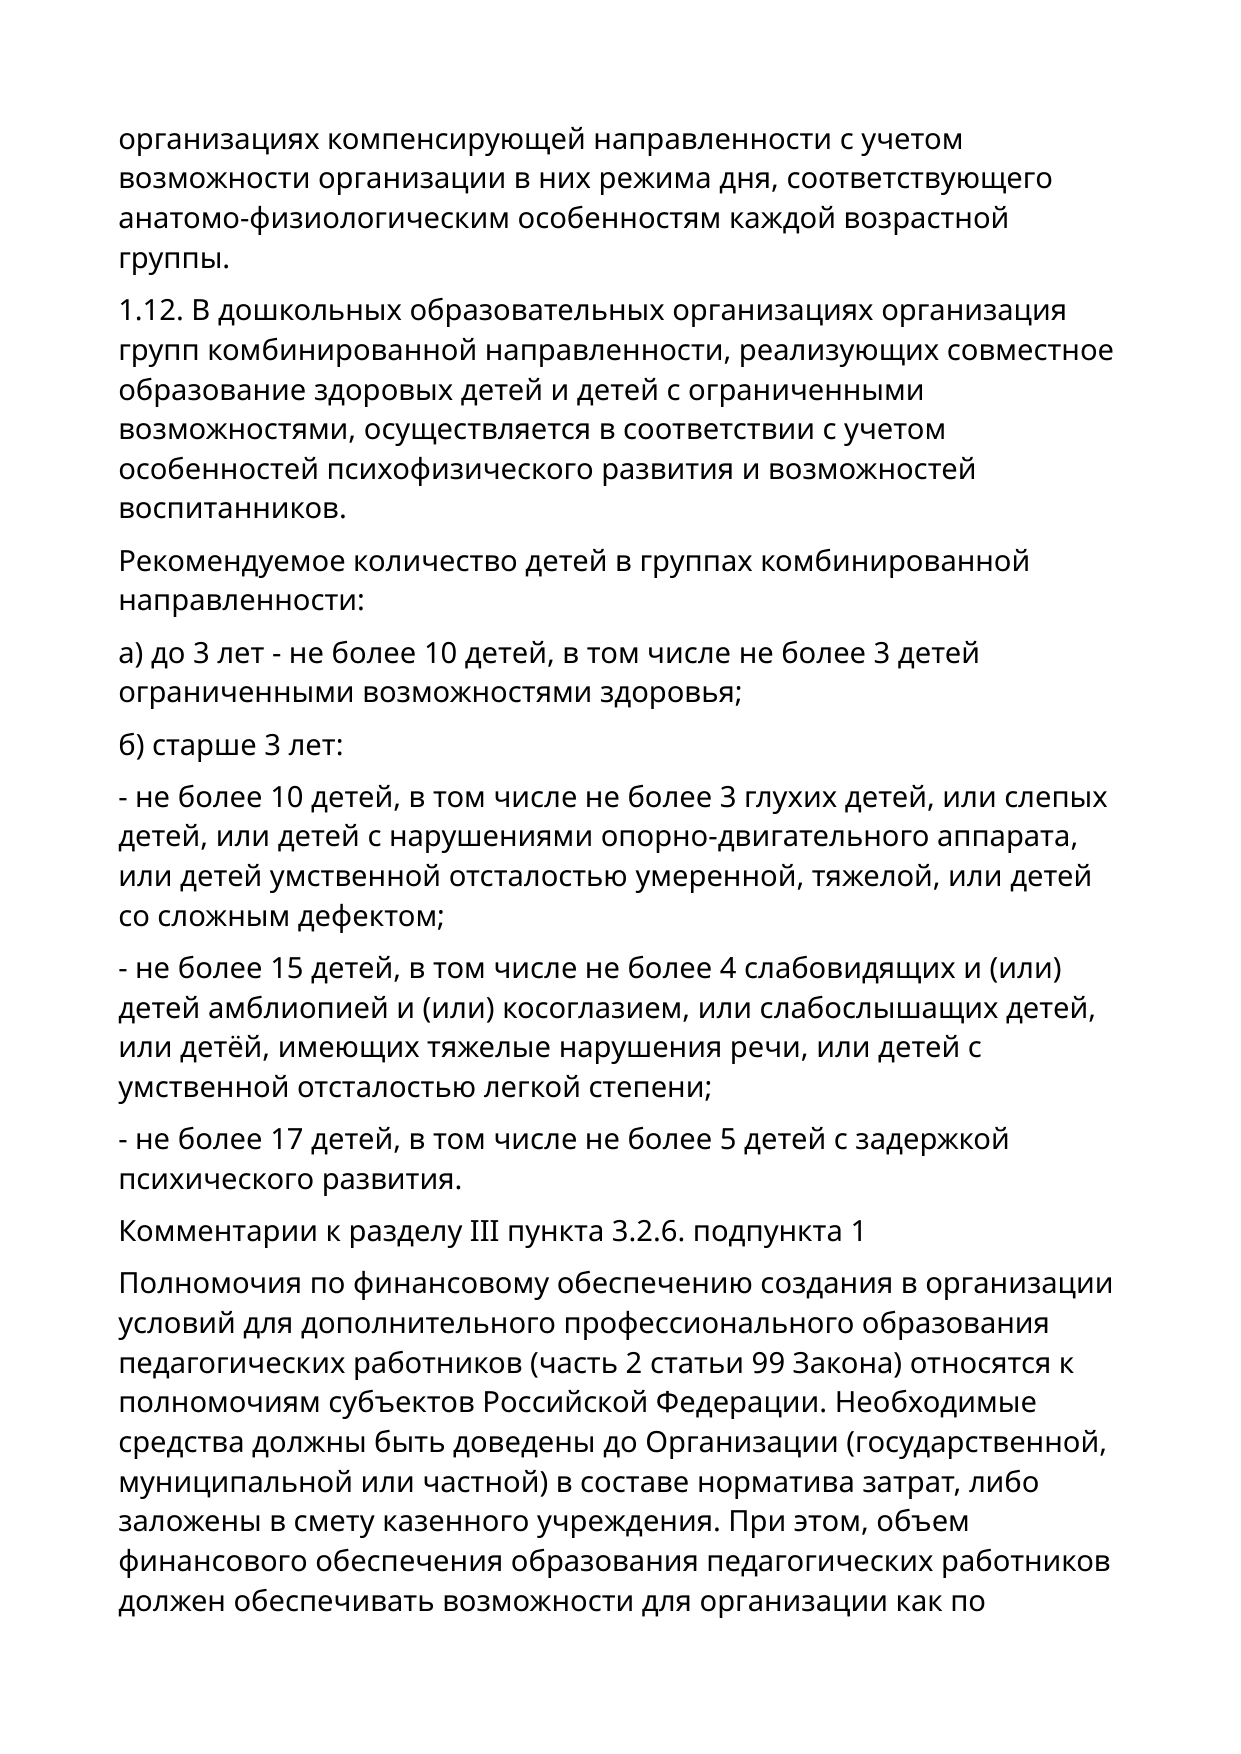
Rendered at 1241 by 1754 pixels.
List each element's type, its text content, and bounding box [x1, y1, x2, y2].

text - не более 17 детей, в том числе не более 5 детей с задержкой психического развития. [118, 1118, 1122, 1198]
text Рекомендуемое количество детей в группах комбинированной направленности: [118, 540, 1122, 619]
text 1.12. В дошкольных образовательных организациях организация групп комбинированной направленности, реализующих совместное образование здоровых детей и детей с ограниченными возможностями, осуществляется в соответствии с учетом особенностей психофизического развития и возможностей воспитанников. [118, 289, 1122, 527]
text б) старше 3 лет: [118, 724, 1122, 763]
text организациях компенсирующей направленности с учетом возможности организации в них режима дня, соответствующего анатомо-физиологическим особенностям каждой возрастной группы. [118, 118, 1122, 277]
text - не более 10 детей, в том числе не более 3 глухих детей, или слепых детей, или детей с нарушениями опорно-двигательного аппарата, или детей умственной отсталостью умеренной, тяжелой, или детей со сложным дефектом; [118, 776, 1122, 935]
text а) до 3 лет - не более 10 детей, в том числе не более 3 детей ограниченными возможностями здоровья; [118, 632, 1122, 711]
text Комментарии к разделу III пункта 3.2.6. подпункта 1 [118, 1210, 1122, 1250]
text - не более 15 детей, в том числе не более 4 слабовидящих и (или) детей амблиопией и (или) косоглазием, или слабослышащих детей, или детёй, имеющих тяжелые нарушения речи, или детей с умственной отсталостью легкой степени; [118, 947, 1122, 1106]
text Полномочия по финансовому обеспечению создания в организации условий для дополнительного профессионального образования педагогических работников (часть 2 статьи 99 Закона) относятся к полномочиям субъектов Российской Федерации. Необходимые средства должны быть доведены до Организации (государственной, муниципальной или частной) в составе норматива затрат, либо заложены в смету казенного учреждения. При этом, объем финансового обеспечения образования педагогических работников должен обеспечивать возможности для организации как по [118, 1262, 1122, 1620]
